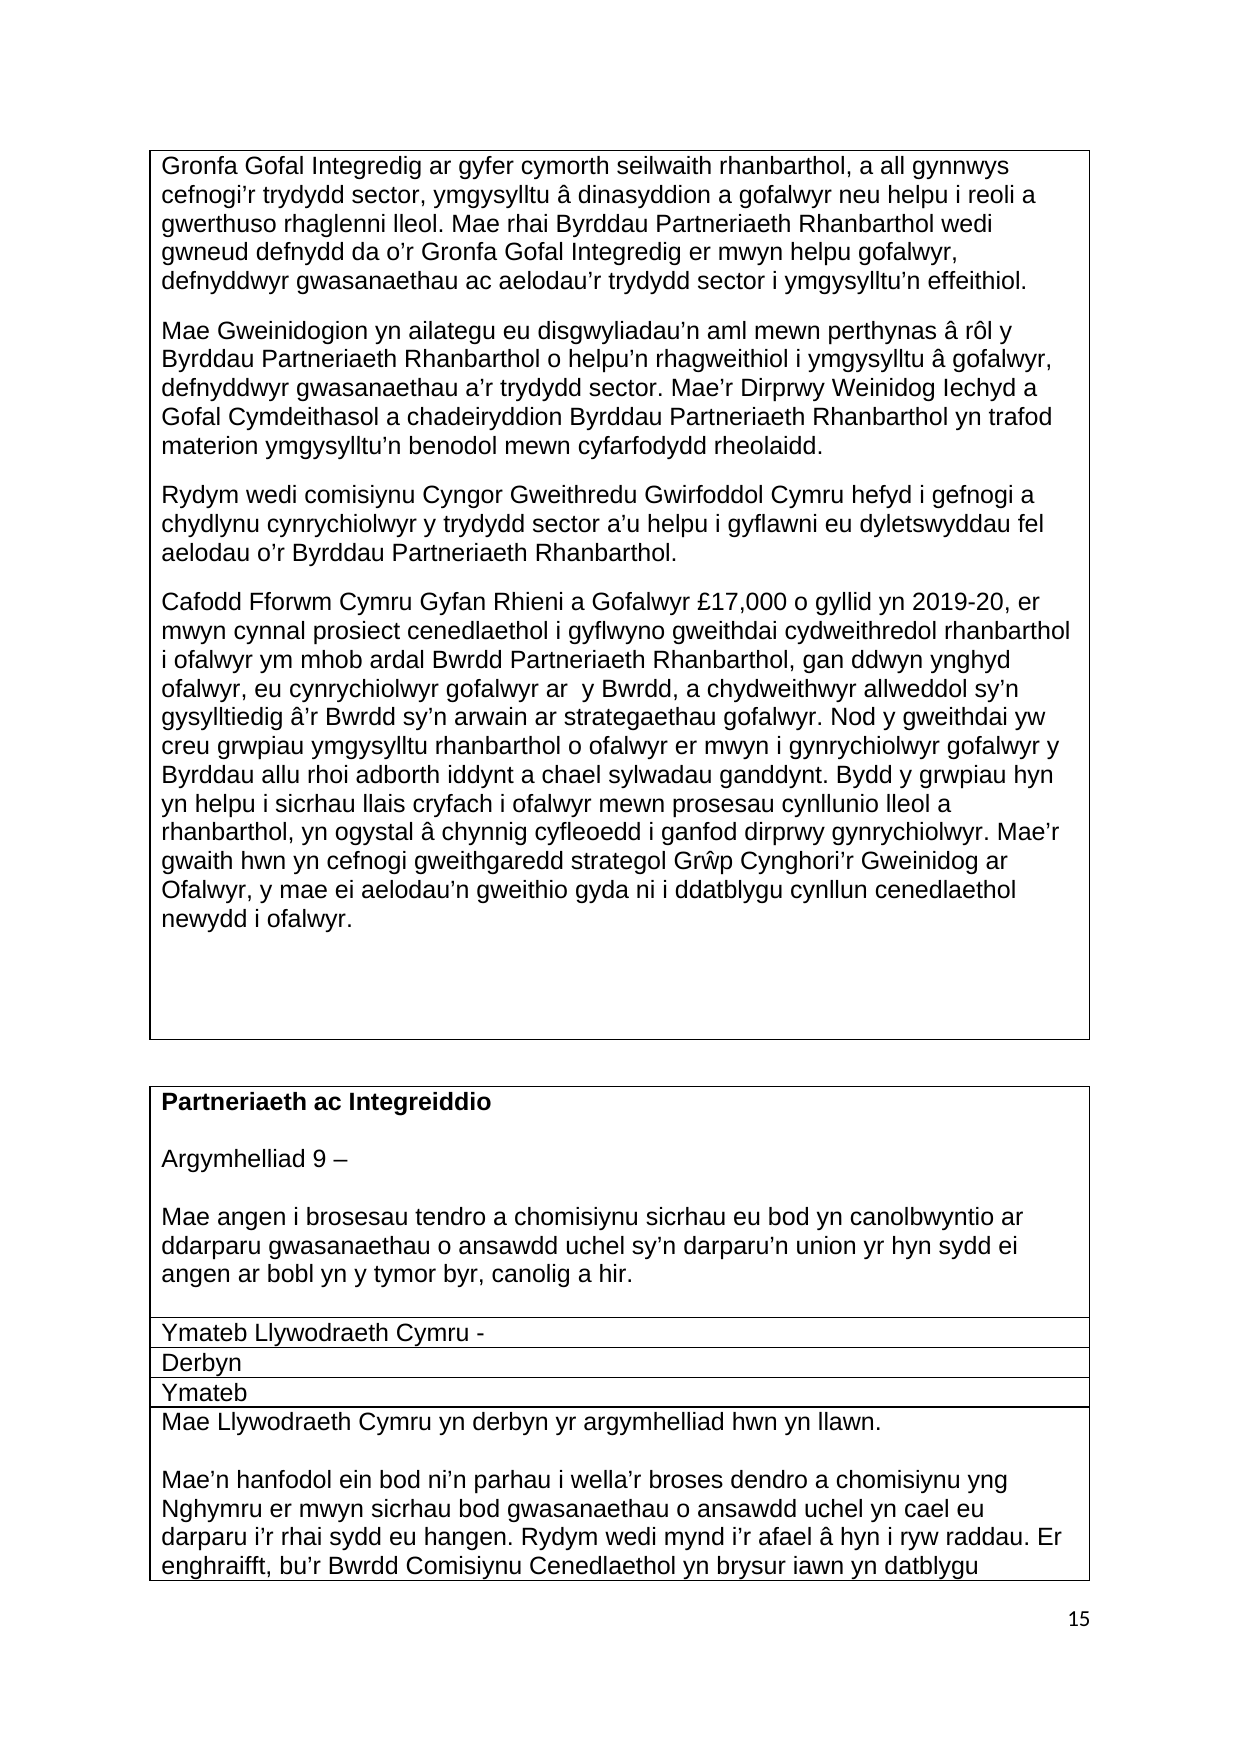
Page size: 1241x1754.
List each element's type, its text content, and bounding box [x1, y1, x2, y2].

table_cell Derbyn [151, 1348, 1089, 1377]
table_cell Ymateb [151, 1378, 1089, 1406]
table_cell Gronfa Gofal Integredig ar gyfer cymorth seilwaith rhanbarthol, a all gynnwys cefnogi’r trydydd sector, ymgysylltu â dinasyddion a gofalwyr neu helpu i reoli a gwerthuso rhaglenni lleol. Mae rhai Byrddau Partneriaeth Rhanbarthol wedi gwneud defnydd da o’r Gronfa Gofal Integredig er mwyn helpu gofalwyr, defnyddwyr gwasanaethau ac aelodau’r trydydd sector i ymgysylltu’n effeithiol. Mae Gweinidogion yn ailategu eu disgwyliadau’n aml mewn perthynas â rôl y Byrddau Partneriaeth Rhanbarthol o helpu’n rhagweithiol i ymgysylltu â gofalwyr, defnyddwyr gwasanaethau a’r trydydd sector. Mae’r Dirprwy Weinidog Iechyd a Gofal Cymdeithasol a chadeiryddion Byrddau Partneriaeth Rhanbarthol yn trafod materion ymgysylltu’n benodol mewn cyfarfodydd rheolaidd. Rydym wedi comisiynu Cyngor Gweithredu Gwirfoddol Cymru hefyd i gefnogi a chydlynu cynrychiolwyr y trydydd sector a’u helpu i gyflawni eu dyletswyddau fel aelodau o’r Byrddau Partneriaeth Rhanbarthol. Cafodd Fforwm Cymru Gyfan Rhieni a Gofalwyr £17,000 o gyllid yn 2019-20, er mwyn cynnal prosiect cenedlaethol i gyflwyno gweithdai cydweithredol rhanbarthol i ofalwyr ym mhob ardal Bwrdd Partneriaeth Rhanbarthol, gan ddwyn ynghyd ofalwyr, eu cynrychiolwyr gofalwyr ar y Bwrdd, a chydweithwyr allweddol sy’n gysylltiedig â’r Bwrdd sy’n arwain ar strategaethau gofalwyr. Nod y gweithdai yw creu grwpiau ymgysylltu rhanbarthol o ofalwyr er mwyn i gynrychiolwyr gofalwyr y Byrddau allu rhoi adborth iddynt a chael sylwadau ganddynt. Bydd y grwpiau hyn yn helpu i sicrhau llais cryfach i ofalwyr mewn prosesau cynllunio lleol a rhanbarthol, yn ogystal â chynnig cyfleoedd i ganfod dirprwy gynrychiolwyr. Mae’r gwaith hwn yn cefnogi gweithgaredd strategol Grŵp Cynghori’r Gweinidog ar Ofalwyr, y mae ei aelodau’n gweithio gyda ni i ddatblygu cynllun cenedlaethol newydd i ofalwyr. [151, 151, 1089, 1039]
table_header Partneriaeth ac Integreiddio Argymhelliad 9 – Mae angen i brosesau tendro a chomisiynu sicrhau eu bod yn canolbwyntio ar ddarparu gwasanaethau o ansawdd uchel sy’n darparu’n union yr hyn sydd ei angen ar bobl yn y tymor byr, canolig a hir. [151, 1087, 1089, 1317]
table_cell Mae Llywodraeth Cymru yn derbyn yr argymhelliad hwn yn llawn. Mae’n hanfodol ein bod ni’n parhau i wella’r broses dendro a chomisiynu yng Nghymru er mwyn sicrhau bod gwasanaethau o ansawdd uchel yn cael eu darparu i’r rhai sydd eu hangen. Rydym wedi mynd i’r afael â hyn i ryw raddau. Er enghraifft, bu’r Bwrdd Comisiynu Cenedlaethol yn brysur iawn yn datblygu [151, 1408, 1089, 1580]
table_cell Ymateb Llywodraeth Cymru - [151, 1318, 1089, 1347]
